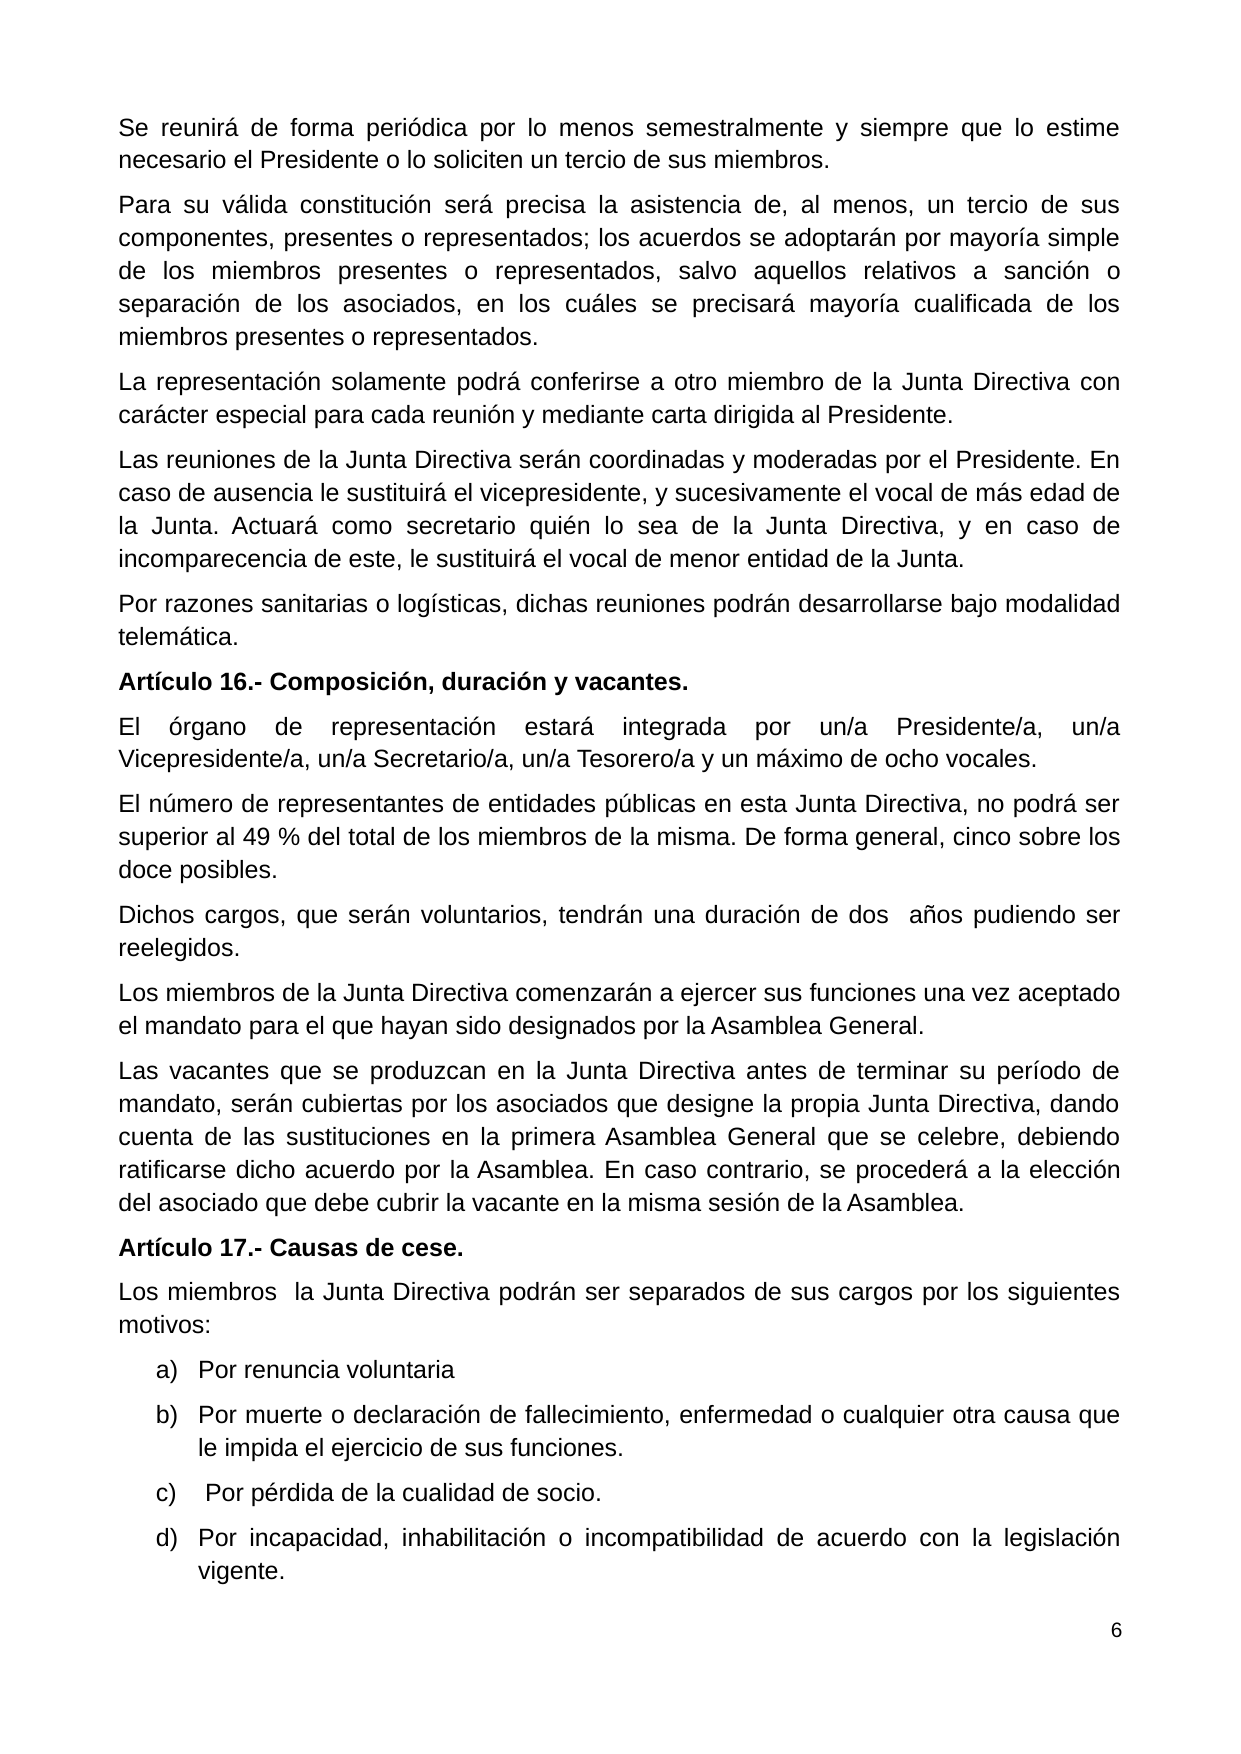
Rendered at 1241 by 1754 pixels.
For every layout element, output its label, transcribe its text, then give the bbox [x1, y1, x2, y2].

text Por razones sanitarias o logísticas, dichas reuniones podrán desarrollarse bajo modalidad telemática. [118, 589, 1122, 651]
text Las reuniones de la Junta Directiva serán coordinadas y moderadas por el Presidente. En caso de ausencia le sustituirá el vicepresidente, y sucesivamente el vocal de más edad de la Junta. Actuará como secretario quién lo sea de la Junta Directiva, y en caso de incomparecencia de este, le sustituirá el vocal de menor entidad de la Junta. [118, 445, 1122, 573]
text Dichos cargos, que serán voluntarios, tendrán una duración de dos años pudiendo ser reelegidos. [118, 900, 1122, 962]
list Por renuncia voluntaria [156, 1355, 1122, 1384]
text Las vacantes que se produzcan en la Junta Directiva antes de terminar su período de mandato, serán cubiertas por los asociados que designe la propia Junta Directiva, dando cuenta de las sustituciones en la primera Asamblea General que se celebre, debiendo ratificarse dicho acuerdo por la Asamblea. En caso contrario, se procederá a la elección del asociado que debe cubrir la vacante en la misma sesión de la Asamblea. [118, 1056, 1122, 1217]
text Para su válida constitución será precisa la asistencia de, al menos, un tercio de sus componentes, presentes o representados; los acuerdos se adoptarán por mayoría simple de los miembros presentes o representados, salvo aquellos relativos a sanción o separación de los asociados, en los cuáles se precisará mayoría cualificada de los miembros presentes o representados. [118, 190, 1122, 351]
list Por muerte o declaración de fallecimiento, enfermedad o cualquier otra causa que le impida el ejercicio de sus funciones. [156, 1400, 1122, 1462]
text Artículo 17.- Causas de cese. [118, 1233, 1122, 1261]
text Los miembros de la Junta Directiva comenzarán a ejercer sus funciones una vez aceptado el mandato para el que hayan sido designados por la Asamblea General. [118, 978, 1122, 1040]
text Se reunirá de forma periódica por lo menos semestralmente y siempre que lo estime necesario el Presidente o lo soliciten un tercio de sus miembros. [118, 112, 1122, 174]
text Artículo 16.- Composición, duración y vacantes. [118, 667, 1122, 695]
text El órgano de representación estará integrada por un/a Presidente/a, un/a Vicepresidente/a, un/a Secretario/a, un/a Tesorero/a y un máximo de ocho vocales. [118, 711, 1122, 773]
text El número de representantes de entidades públicas en esta Junta Directiva, no podrá ser superior al 49 % del total de los miembros de la misma. De forma general, cinco sobre los doce posibles. [118, 789, 1122, 884]
list Por incapacidad, inhabilitación o incompatibilidad de acuerdo con la legislación vigente. [156, 1523, 1122, 1584]
text La representación solamente podrá conferirse a otro miembro de la Junta Directiva con carácter especial para cada reunión y mediante carta dirigida al Presidente. [118, 367, 1122, 429]
text Los miembros la Junta Directiva podrán ser separados de sus cargos por los siguientes motivos: [118, 1277, 1122, 1339]
list Por pérdida de la cualidad de socio. [156, 1478, 1122, 1507]
